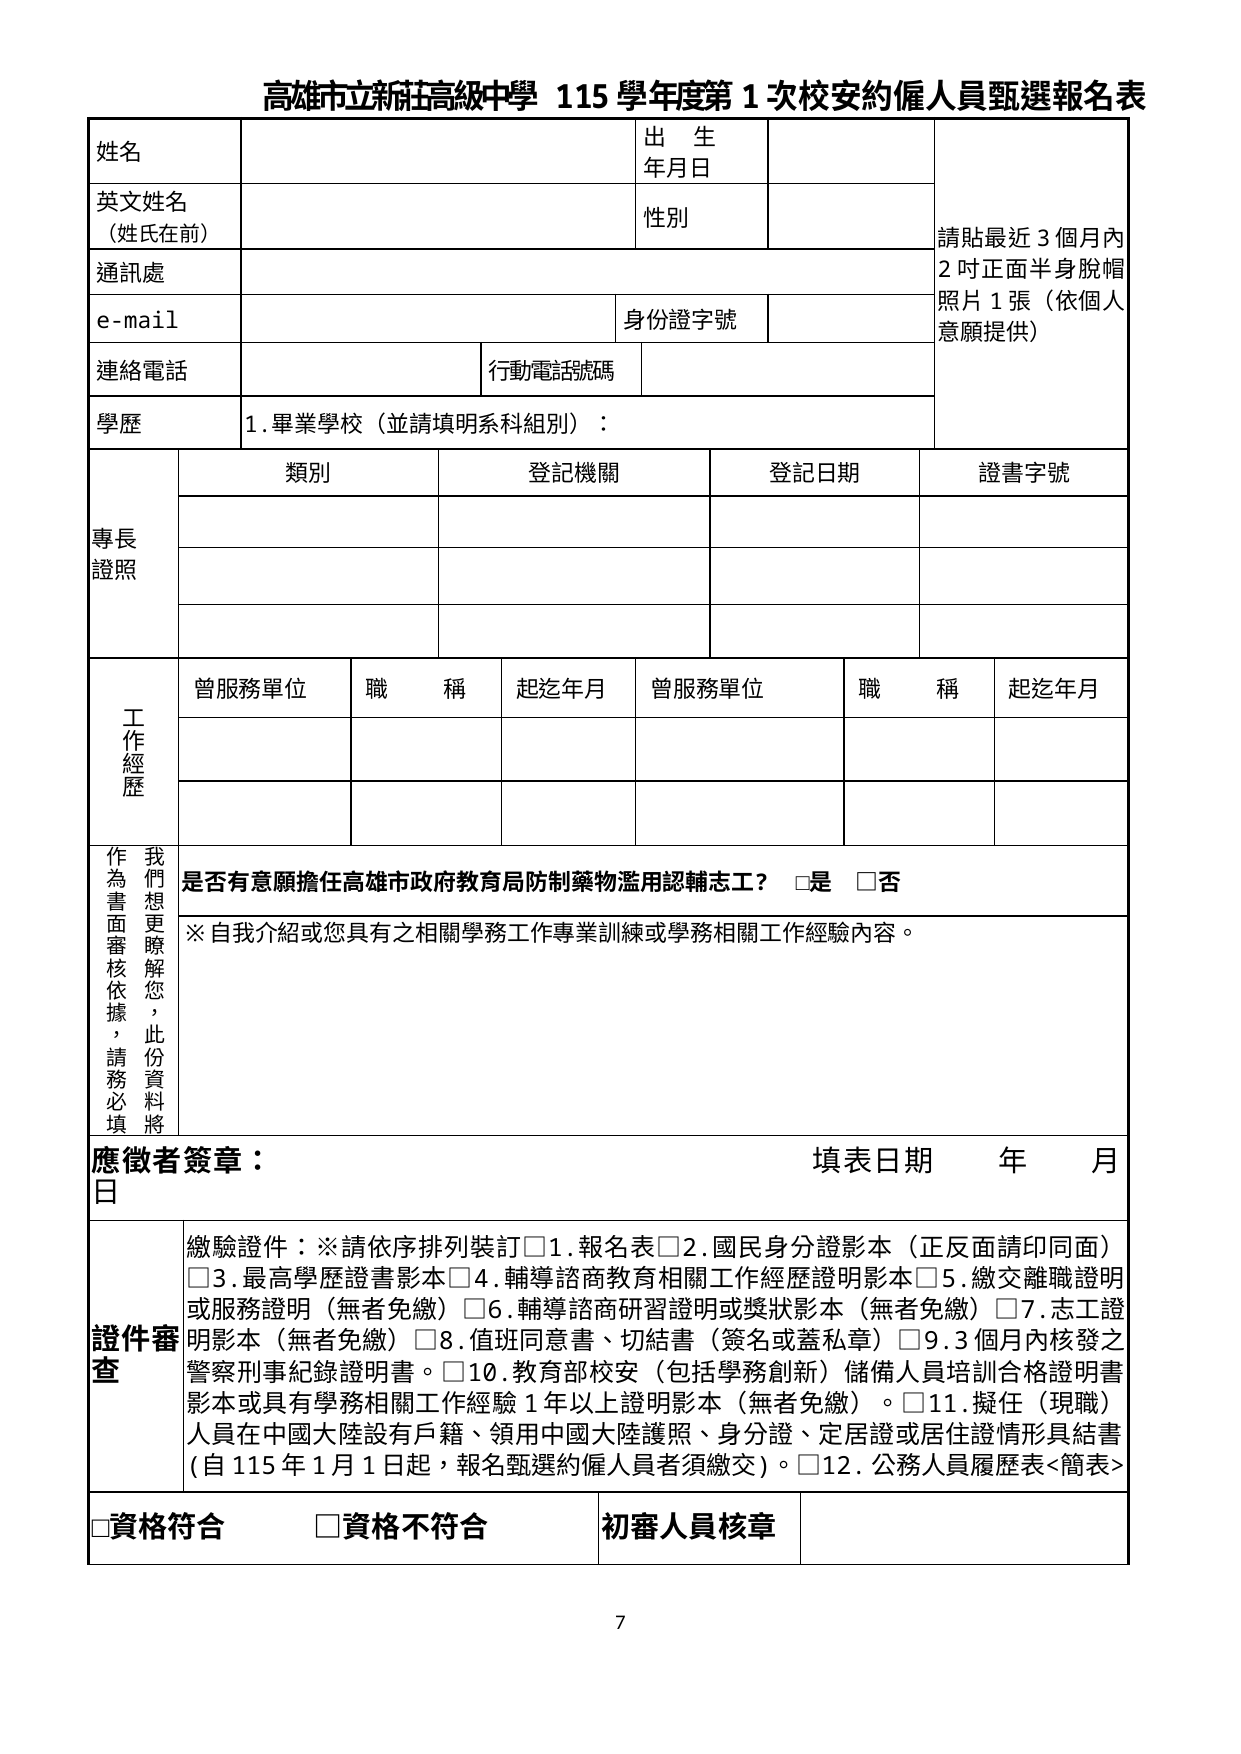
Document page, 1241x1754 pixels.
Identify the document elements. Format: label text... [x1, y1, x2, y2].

table_cell [995, 782, 1127, 844]
table_cell 職 稱 [352, 659, 501, 716]
table_cell 行動電話號碼 [482, 343, 641, 395]
table_cell 證書字號 [920, 450, 1127, 495]
table_cell 性別 [636, 184, 767, 248]
table_cell [711, 497, 919, 547]
table_cell 學歷 [90, 397, 240, 448]
table_cell [242, 343, 480, 395]
table_cell [502, 718, 635, 780]
table_cell [242, 184, 635, 248]
table_cell [769, 295, 934, 342]
table_cell e-mail [90, 295, 240, 342]
table_header [769, 120, 934, 182]
table_cell 通訊處 [90, 250, 240, 293]
table_cell 登記日期 [711, 450, 919, 495]
table_cell [711, 605, 919, 657]
table_cell [352, 782, 501, 844]
table_cell [636, 782, 843, 844]
table_cell [502, 782, 635, 844]
table_cell 起迄年月 [502, 659, 635, 716]
table_header 出 生 年月日 [636, 120, 767, 182]
table_cell 初審人員核章 [599, 1493, 800, 1563]
table_cell [179, 605, 438, 657]
table_cell [845, 718, 994, 780]
table_cell 證件審查 [90, 1221, 183, 1491]
table_cell ※自我介紹或您具有之相關學務工作專業訓練或學務相關工作經驗內容。 [179, 917, 1127, 1134]
table_cell 登記機關 [439, 450, 709, 495]
table_cell [920, 548, 1127, 603]
table_cell 起迄年月 [995, 659, 1127, 716]
table_header 姓名 [90, 120, 240, 182]
table_cell □資格符合 □資格不符合 [90, 1493, 598, 1563]
table_cell 應徵者簽章： 填表日期 年 月 日 [90, 1136, 1127, 1219]
table_cell [179, 497, 438, 547]
table_cell [711, 548, 919, 603]
table_header [242, 120, 635, 182]
table_cell [179, 548, 438, 603]
table_cell 1.畢業學校（並請填明系科組別）： [242, 397, 934, 448]
table_cell [995, 718, 1127, 780]
table_cell [769, 184, 934, 248]
table_cell 曾服務單位 [179, 659, 350, 716]
table_cell [242, 250, 934, 293]
table_cell [439, 548, 709, 603]
table_cell [439, 605, 709, 657]
table_cell [179, 718, 350, 780]
table_cell [801, 1493, 1127, 1563]
table_cell 職 稱 [845, 659, 994, 716]
table_cell 英文姓名 （姓氏在前） [90, 184, 240, 248]
table_cell 類別 [179, 450, 438, 495]
table_cell 是否有意願擔任高雄市政府教育局防制藥物濫用認輔志工? □是 □否 [179, 846, 1127, 915]
table_cell [439, 497, 709, 547]
table_cell 曾服務單位 [636, 659, 843, 716]
table_cell 連絡電話 [90, 343, 240, 395]
table_cell [179, 782, 350, 844]
table_cell 繳驗證件：※請依序排列裝訂□1.報名表□2.國民身分證影本（正反面請印同面）□3.最高學歷證書影本□4.輔導諮商教育相關工作經歷證明影本□5.繳交離職證明或服務證明（無者免繳）□6.輔導諮商研習證明或獎狀影本（無者免繳）□7.志工證明影本（無者免繳）□8.值班同意書、切結書（簽名或蓋私章）□9.3個月內核發之警察刑事紀錄證明書。□10.教育部校安（包括學務創新）儲備人員培訓合格證明書影本或具有學務相關工作經驗1年以上證明影本（無者免繳）。□11.擬任（現職）人員在中國大陸設有戶籍、領用中國大陸護照、身分證、定居證或居住證情形具結書(自115年1月1日起，報名甄選約僱人員者須繳交)。□12. 公務人員履歷表<簡表> [184, 1221, 1127, 1491]
table_cell [636, 718, 843, 780]
table_cell 我們想更瞭解您，此份資料將作為書面審核依據，請務必填寫。 [90, 846, 178, 1134]
table_cell [242, 295, 615, 342]
text 高雄市立新莊高級中學 115學年度第1次校安約僱人員甄選報名表 [263, 75, 1152, 117]
table_cell 工作經歷 [90, 659, 178, 844]
table_cell [642, 343, 934, 395]
table_header 請貼最近3個月內2吋正面半身脫帽照片1張（依個人意願提供） [935, 120, 1127, 448]
table_cell 身份證字號 [616, 295, 767, 342]
table_cell [920, 497, 1127, 547]
table_cell 專長 證照 [90, 450, 178, 657]
table_cell [845, 782, 994, 844]
table_cell [920, 605, 1127, 657]
table_cell [352, 718, 501, 780]
